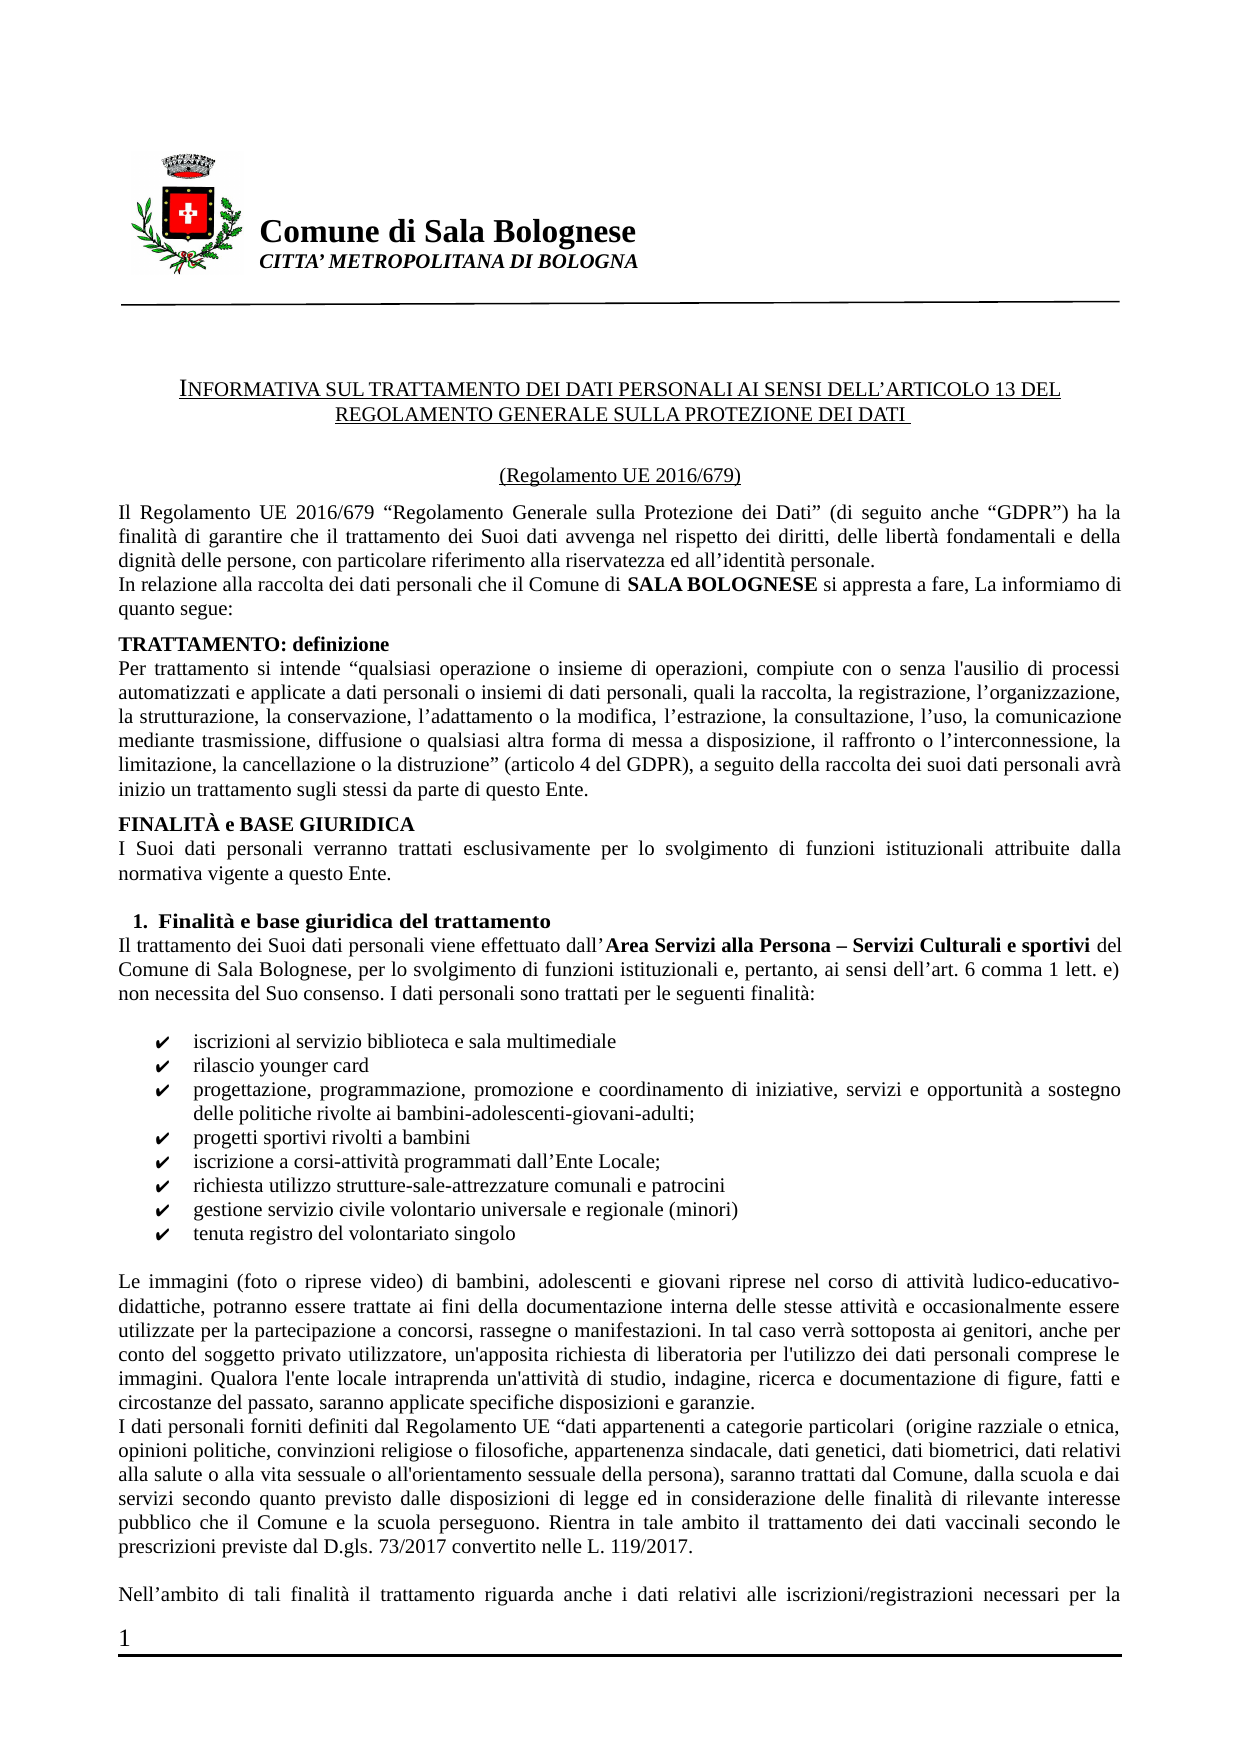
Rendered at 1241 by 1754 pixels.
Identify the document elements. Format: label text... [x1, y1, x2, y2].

list tenuta registro del volontariato singolo [156, 1221, 1122, 1245]
subtitle Finalità e base giuridica del trattamento [132, 908, 1122, 933]
subtitle INFORMATIVA SUL TRATTAMENTO DEI DATI PERSONALI AI SENSI DELL’ARTICOLO 13 DEL REGOLAMENTO GENERALE SULLA PROTEZIONE DEI DATI [118, 373, 1122, 426]
text Per trattamento si intende “qualsiasi operazione o insieme di operazioni, compiute con o senza l'ausilio di processi automatizzati e applicate a dati personali o insiemi di dati personali, quali la raccolta, la registrazione, l’organizzazione, la strutturazione, la conservazione, l’adattamento o la modifica, l’estrazione, la consultazione, l’uso, la comunicazione mediante trasmissione, diffusione o qualsiasi altra forma di messa a disposizione, il raffronto o l’interconnessione, la limitazione, la cancellazione o la distruzione” (articolo 4 del GDPR), a seguito della raccolta dei suoi dati personali avrà inizio un trattamento sugli stessi da parte di questo Ente. [118, 656, 1122, 801]
text TRATTAMENTO: definizione [118, 632, 1122, 656]
text In relazione alla raccolta dei dati personali che il Comune di SALA BOLOGNESE si appresta a fare, La informiamo di quanto segue: [118, 572, 1122, 620]
list iscrizione a corsi-attività programmati dall’Ente Locale; [156, 1149, 1122, 1173]
text Nell’ambito di tali finalità il trattamento riguarda anche i dati relativi alle iscrizioni/registrazioni necessari per la [118, 1582, 1122, 1606]
text I Suoi dati personali verranno trattati esclusivamente per lo svolgimento di funzioni istituzionali attribuite dalla normativa vigente a questo Ente. [118, 836, 1122, 884]
picture [130, 151, 244, 275]
text I dati personali forniti definiti dal Regolamento UE “dati appartenenti a categorie particolari (origine razziale o etnica, opinioni politiche, convinzioni religiose o filosofiche, appartenenza sindacale, dati genetici, dati biometrici, dati relativi alla salute o alla vita sessuale o all'orientamento sessuale della persona), saranno trattati dal Comune, dalla scuola e dai servizi secondo quanto previsto dalle disposizioni di legge ed in considerazione delle finalità di rilevante interesse pubblico che il Comune e la scuola perseguono. Rientra in tale ambito il trattamento dei dati vaccinali secondo le prescrizioni previste dal D.gls. 73/2017 convertito nelle L. 119/2017. [118, 1414, 1122, 1558]
text Il trattamento dei Suoi dati personali viene effettuato dall’Area Servizi alla Persona – Servizi Culturali e sportivi del Comune di Sala Bolognese, per lo svolgimento di funzioni istituzionali e, pertanto, ai sensi dell’art. 6 comma 1 lett. e) non necessita del Suo consenso. I dati personali sono trattati per le seguenti finalità: [118, 933, 1122, 1005]
list progettazione, programmazione, promozione e coordinamento di iniziative, servizi e opportunità a sostegno delle politiche rivolte ai bambini-adolescenti-giovani-adulti; [156, 1077, 1122, 1125]
list progetti sportivi rivolti a bambini [156, 1125, 1122, 1149]
text Le immagini (foto o riprese video) di bambini, adolescenti e giovani riprese nel corso di attività ludico-educativo-didattiche, potranno essere trattate ai fini della documentazione interna delle stesse attività e occasionalmente essere utilizzate per la partecipazione a concorsi, rassegne o manifestazioni. In tal caso verrà sottoposta ai genitori, anche per conto del soggetto privato utilizzatore, un'apposita richiesta di liberatoria per l'utilizzo dei dati personali comprese le immagini. Qualora l'ente locale intraprenda un'attività di studio, indagine, ricerca e documentazione di figure, fatti e circostanze del passato, saranno applicate specifiche disposizioni e garanzie. [118, 1269, 1122, 1414]
text Il Regolamento UE 2016/679 “Regolamento Generale sulla Protezione dei Dati” (di seguito anche “GDPR”) ha la finalità di garantire che il trattamento dei Suoi dati avvenga nel rispetto dei diritti, delle libertà fondamentali e della dignità delle persone, con particolare riferimento alla riservatezza ed all’identità personale. [118, 500, 1122, 572]
list iscrizioni al servizio biblioteca e sala multimediale [156, 1029, 1122, 1053]
text FINALITÀ e BASE GIURIDICA [118, 812, 1122, 836]
list rilascio younger card [156, 1053, 1122, 1077]
list richiesta utilizzo strutture-sale-attrezzature comunali e patrocini [156, 1173, 1122, 1197]
list gestione servizio civile volontario universale e regionale (minori) [156, 1197, 1122, 1221]
subtitle (Regolamento UE 2016/679) [118, 463, 1122, 487]
